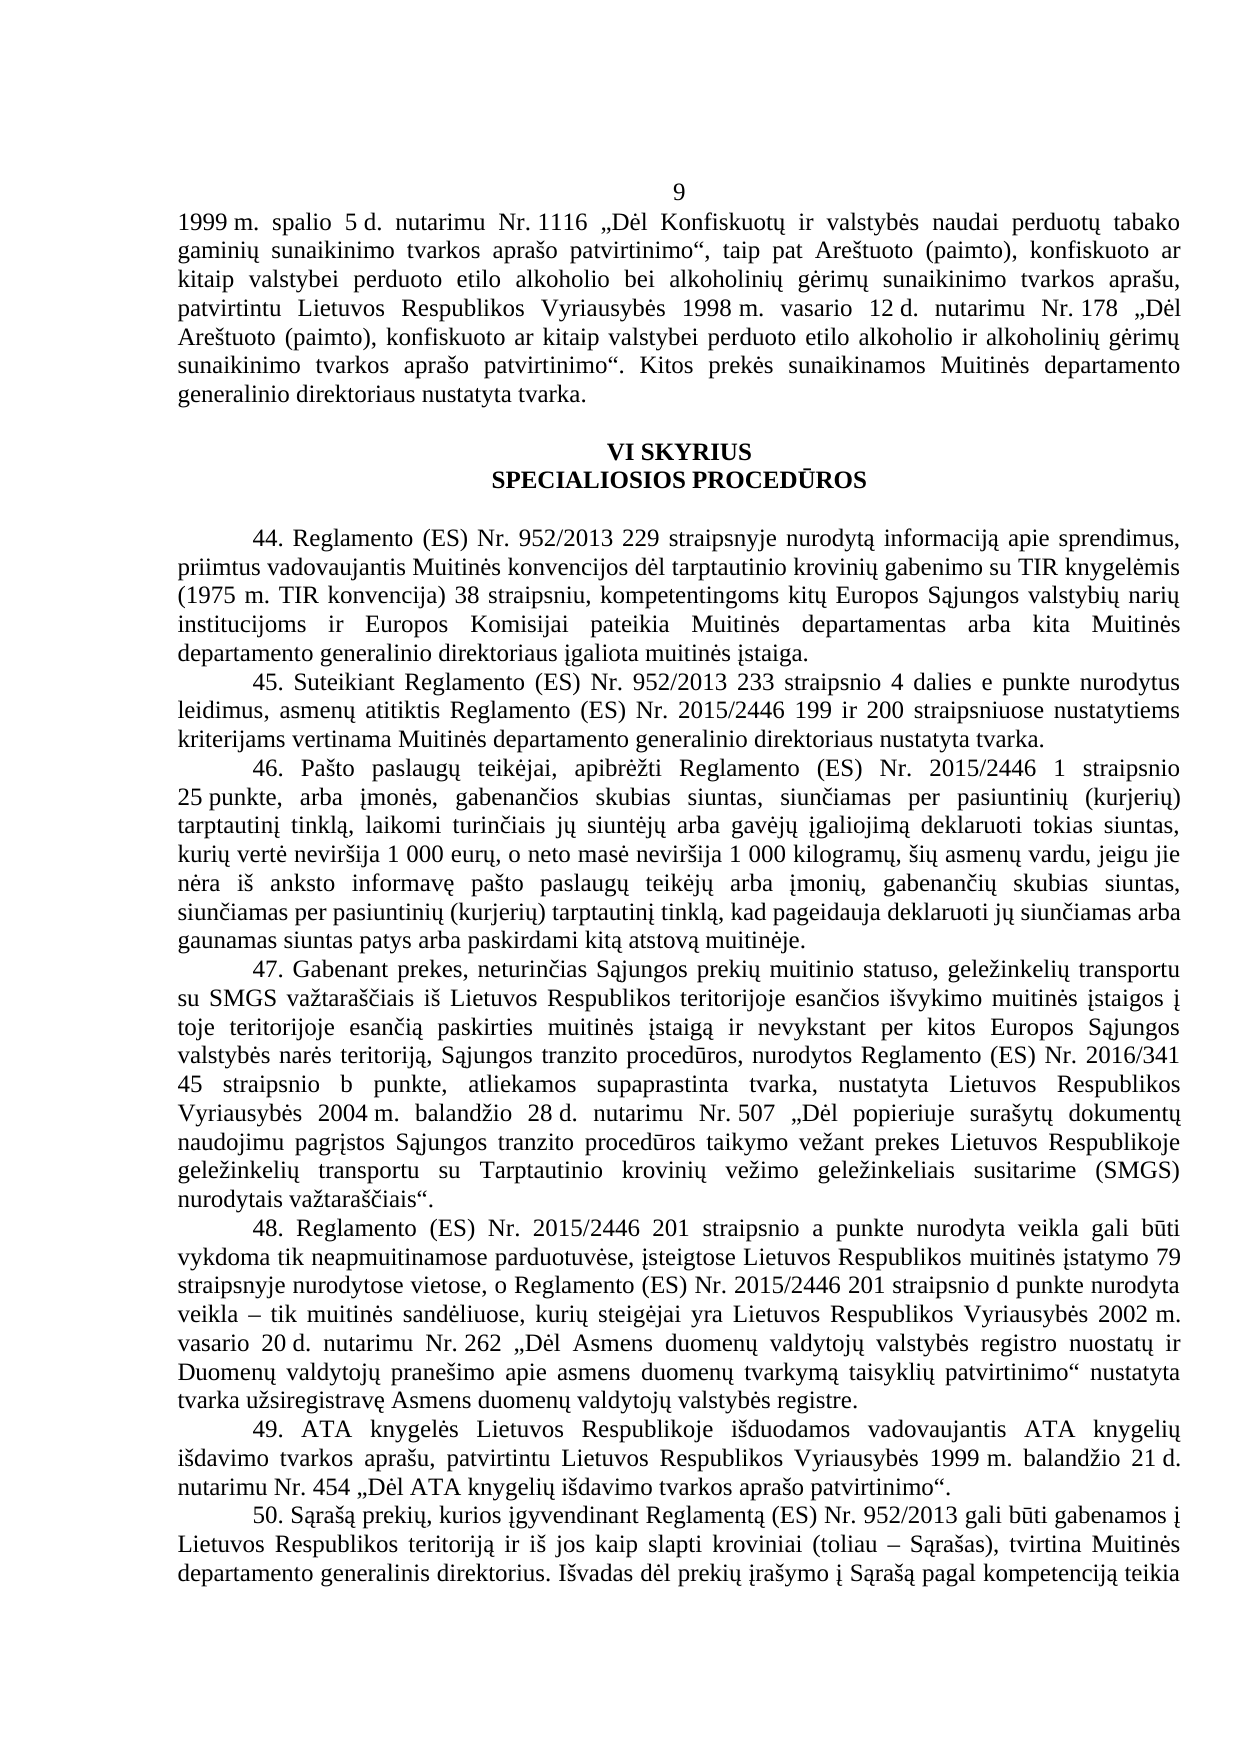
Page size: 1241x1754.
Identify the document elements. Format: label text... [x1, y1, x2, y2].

text 50. Sąrašą prekių, kurios įgyvendinant Reglamentą (ES) Nr. 952/2013 gali būti gabenamos į Lietuvos Respublikos teritoriją ir iš jos kaip slapti kroviniai (toliau – Sąrašas), tvirtina Muitinės departamento generalinis direktorius. Išvadas dėl prekių įrašymo į Sąrašą pagal kompetenciją teikia [177, 1500, 1181, 1587]
text SPECIALIOSIOS PROCEDŪROS [177, 465, 1181, 494]
text 48. Reglamento (ES) Nr. 2015/2446 201 straipsnio a punkte nurodyta veikla gali būti vykdoma tik neapmuitinamose parduotuvėse, įsteigtose Lietuvos Respublikos muitinės įstatymo 79 straipsnyje nurodytose vietose, o Reglamento (ES) Nr. 2015/2446 201 straipsnio d punkte nurodyta veikla – tik muitinės sandėliuose, kurių steigėjai yra Lietuvos Respublikos Vyriausybės 2002 m. vasario 20 d. nutarimu Nr. 262 „Dėl Asmens duomenų valdytojų valstybės registro nuostatų ir Duomenų valdytojų pranešimo apie asmens duomenų tvarkymą taisyklių patvirtinimo“ nustatyta tvarka užsiregistravę Asmens duomenų valdytojų valstybės registre. [177, 1213, 1181, 1414]
text 47. Gabenant prekes, neturinčias Sąjungos prekių muitinio statuso, geležinkelių transportu su SMGS važtaraščiais iš Lietuvos Respublikos teritorijoje esančios išvykimo muitinės įstaigos į toje teritorijoje esančią paskirties muitinės įstaigą ir nevykstant per kitos Europos Sąjungos valstybės narės teritoriją, Sąjungos tranzito procedūros, nurodytos Reglamento (ES) Nr. 2016/341 45 straipsnio b punkte, atliekamos supaprastinta tvarka, nustatyta Lietuvos Respublikos Vyriausybės 2004 m. balandžio 28 d. nutarimu Nr. 507 „Dėl popieriuje surašytų dokumentų naudojimu pagrįstos Sąjungos tranzito procedūros taikymo vežant prekes Lietuvos Respublikoje geležinkelių transportu su Tarptautinio krovinių vežimo geležinkeliais susitarime (SMGS) nurodytais važtaraščiais“. [177, 954, 1181, 1213]
text 45. Suteikiant Reglamento (ES) Nr. 952/2013 233 straipsnio 4 dalies e punkte nurodytus leidimus, asmenų atitiktis Reglamento (ES) Nr. 2015/2446 199 ir 200 straipsniuose nustatytiems kriterijams vertinama Muitinės departamento generalinio direktoriaus nustatyta tvarka. [177, 667, 1181, 753]
text 44. Reglamento (ES) Nr. 952/2013 229 straipsnyje nurodytą informaciją apie sprendimus, priimtus vadovaujantis Muitinės konvencijos dėl tarptautinio krovinių gabenimo su TIR knygelėmis (1975 m. TIR konvencija) 38 straipsniu, kompetentingoms kitų Europos Sąjungos valstybių narių institucijoms ir Europos Komisijai pateikia Muitinės departamentas arba kita Muitinės departamento generalinio direktoriaus įgaliota muitinės įstaiga. [177, 523, 1181, 667]
text VI SKYRIUS [177, 437, 1181, 465]
text 1999 m. spalio 5 d. nutarimu Nr. 1116 „Dėl Konfiskuotų ir valstybės naudai perduotų tabako gaminių sunaikinimo tvarkos aprašo patvirtinimo“, taip pat Areštuoto (paimto), konfiskuoto ar kitaip valstybei perduoto etilo alkoholio bei alkoholinių gėrimų sunaikinimo tvarkos aprašu, patvirtintu Lietuvos Respublikos Vyriausybės 1998 m. vasario 12 d. nutarimu Nr. 178 „Dėl Areštuoto (paimto), konfiskuoto ar kitaip valstybei perduoto etilo alkoholio ir alkoholinių gėrimų sunaikinimo tvarkos aprašo patvirtinimo“. Kitos prekės sunaikinamos Muitinės departamento generalinio direktoriaus nustatyta tvarka. [177, 207, 1181, 408]
text 49. ATA knygelės Lietuvos Respublikoje išduodamos vadovaujantis ATA knygelių išdavimo tvarkos aprašu, patvirtintu Lietuvos Respublikos Vyriausybės 1999 m. balandžio 21 d. nutarimu Nr. 454 „Dėl ATA knygelių išdavimo tvarkos aprašo patvirtinimo“. [177, 1414, 1181, 1500]
text 46. Pašto paslaugų teikėjai, apibrėžti Reglamento (ES) Nr. 2015/2446 1 straipsnio 25 punkte, arba įmonės, gabenančios skubias siuntas, siunčiamas per pasiuntinių (kurjerių) tarptautinį tinklą, laikomi turinčiais jų siuntėjų arba gavėjų įgaliojimą deklaruoti tokias siuntas, kurių vertė neviršija 1 000 eurų, o neto masė neviršija 1 000 kilogramų, šių asmenų vardu, jeigu jie nėra iš anksto informavę pašto paslaugų teikėjų arba įmonių, gabenančių skubias siuntas, siunčiamas per pasiuntinių (kurjerių) tarptautinį tinklą, kad pageidauja deklaruoti jų siunčiamas arba gaunamas siuntas patys arba paskirdami kitą atstovą muitinėje. [177, 753, 1181, 954]
